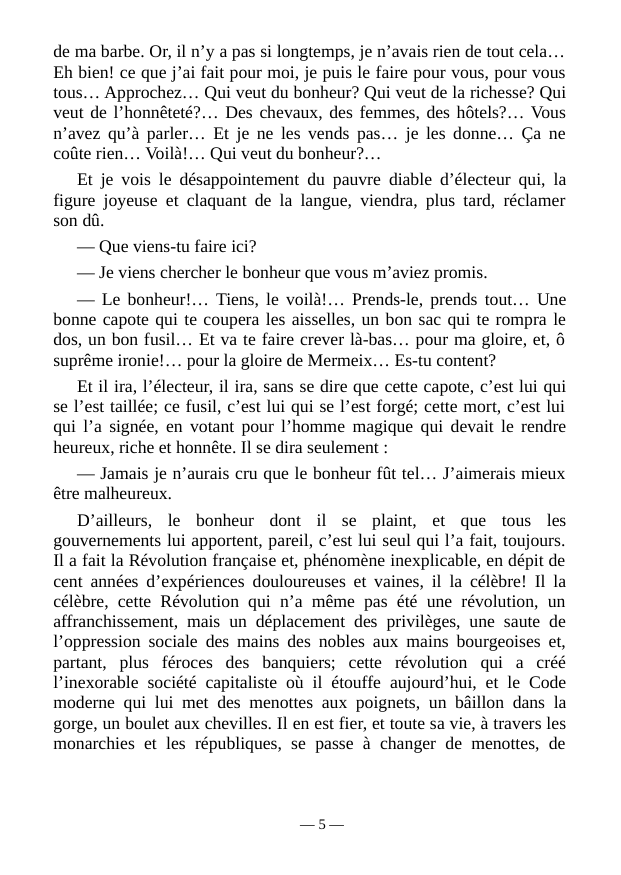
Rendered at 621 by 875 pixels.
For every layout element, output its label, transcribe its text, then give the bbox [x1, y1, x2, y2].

text — Que viens-tu faire ici? [53, 236, 567, 256]
text Et il ira, l’électeur, il ira, sans se dire que cette capote, c’est lui qui se l’est taillée; ce fusil, c’est lui qui se l’est forgé; cette mort, c’est lui qui l’a signée, en votant pour l’homme magique qui devait le rendre heureux, riche et honnête. Il se dira seulement : [53, 376, 567, 457]
text — Je viens chercher le bonheur que vous m’aviez promis. [53, 262, 567, 283]
text de ma barbe. Or, il n’y a pas si longtemps, je n’avais rien de tout cela… Eh bien! ce que j’ai fait pour moi, je puis le faire pour vous, pour vous tous… Approchez… Qui veut du bonheur? Qui veut de la richesse? Qui veut de l’honnêteté?… Des chevaux, des femmes, des hôtels?… Vous n’avez qu’à parler… Et je ne les vends pas… je les donne… Ça ne coûte rien… Voilà!… Qui veut du bonheur?… [53, 41, 567, 163]
text D’ailleurs, le bonheur dont il se plaint, et que tous les gouvernements lui apportent, pareil, c’est lui seul qui l’a fait, toujours. Il a fait la Révolution française et, phénomène inexplicable, en dépit de cent années d’expériences douloureuses et vaines, il la célèbre! Il la célèbre, cette Révolution qui n’a même pas été une révolution, un affranchissement, mais un déplacement des privilèges, une saute de l’oppression sociale des mains des nobles aux mains bourgeoises et, partant, plus féroces des banquiers; cette révolution qui a créé l’inexorable société capitaliste où il étouffe aujourd’hui, et le Code moderne qui lui met des menottes aux poignets, un bâillon dans la gorge, un boulet aux chevilles. Il en est fier, et toute sa vie, à travers les monarchies et les républiques, se passe à changer de menottes, de [53, 509, 567, 753]
text — Jamais je n’aurais cru que le bonheur fût tel… J’aimerais mieux être malheureux. [53, 463, 567, 503]
text Et je vois le désappointement du pauvre diable d’électeur qui, la figure joyeuse et claquant de la langue, viendra, plus tard, réclamer son dû. [53, 169, 567, 230]
text — Le bonheur!… Tiens, le voilà!… Prends-le, prends tout… Une bonne capote qui te coupera les aisselles, un bon sac qui te rompra le dos, un bon fusil… Et va te faire crever là-bas… pour ma gloire, et, ô suprême ironie!… pour la gloire de Mermeix… Es-tu content? [53, 288, 567, 370]
